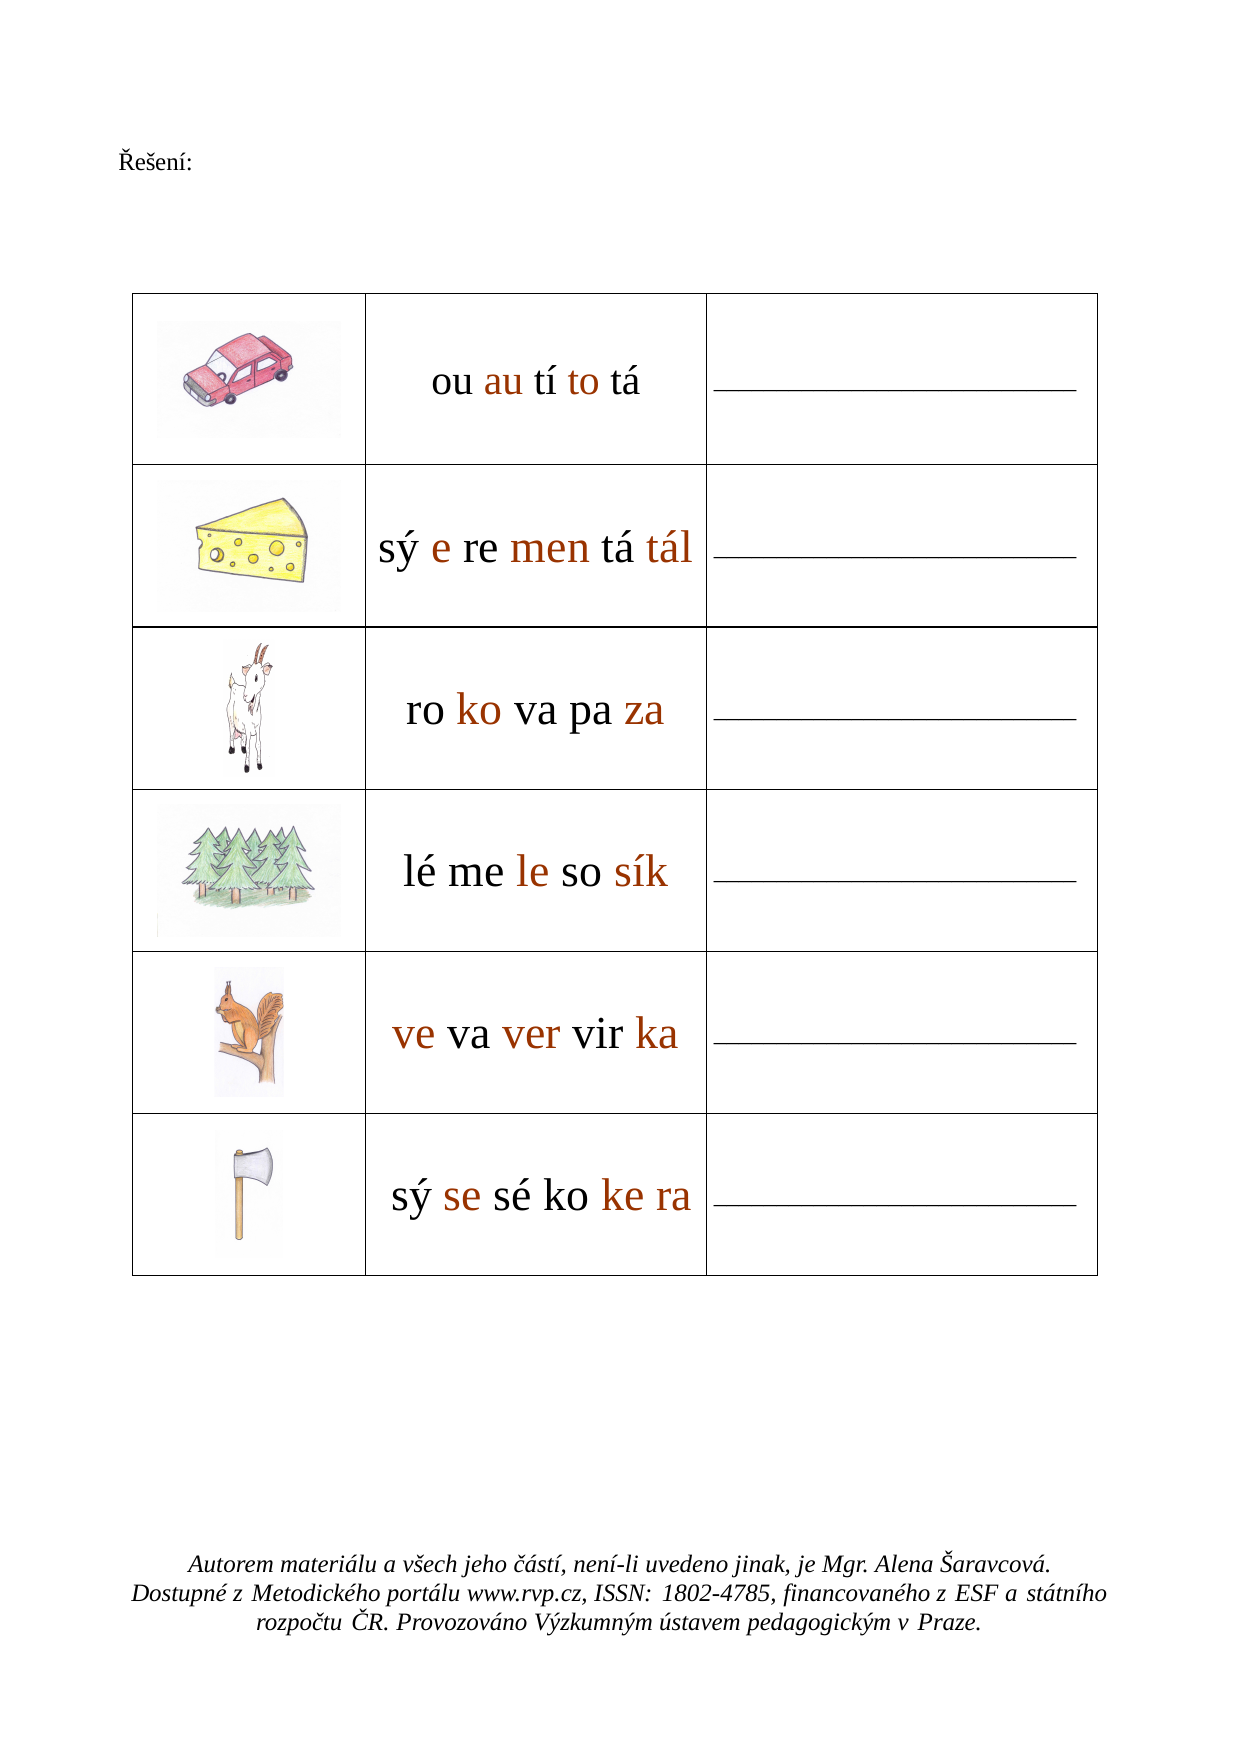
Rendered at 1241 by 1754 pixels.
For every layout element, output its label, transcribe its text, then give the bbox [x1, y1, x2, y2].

table_cell [133, 952, 365, 1113]
picture [157, 804, 342, 937]
picture [157, 480, 342, 612]
table_cell ro ko va pa za [366, 628, 706, 788]
table_cell _____________________________ [707, 465, 1097, 626]
table_cell _____________________________ [707, 1114, 1097, 1275]
table_cell sý e re men tá tál [366, 465, 706, 626]
table_header [133, 294, 365, 464]
table_cell [133, 790, 365, 951]
table_cell [133, 465, 365, 626]
table_cell [133, 628, 365, 788]
picture [157, 321, 342, 438]
table_cell lé me le so sík [366, 790, 706, 951]
table_cell sý se sé ko ke ra [366, 1114, 706, 1275]
table_cell _____________________________ [707, 628, 1097, 788]
table_cell _____________________________ [707, 952, 1097, 1113]
picture [215, 1130, 283, 1258]
table_cell [133, 1114, 365, 1275]
picture [214, 967, 284, 1097]
table_header _____________________________ [707, 294, 1097, 464]
text Řešení: [118, 147, 1122, 176]
table_header ou au tí to tá [366, 294, 706, 464]
picture [223, 639, 275, 777]
table_cell ve va ver vir ka [366, 952, 706, 1113]
table_cell _____________________________ [707, 790, 1097, 951]
